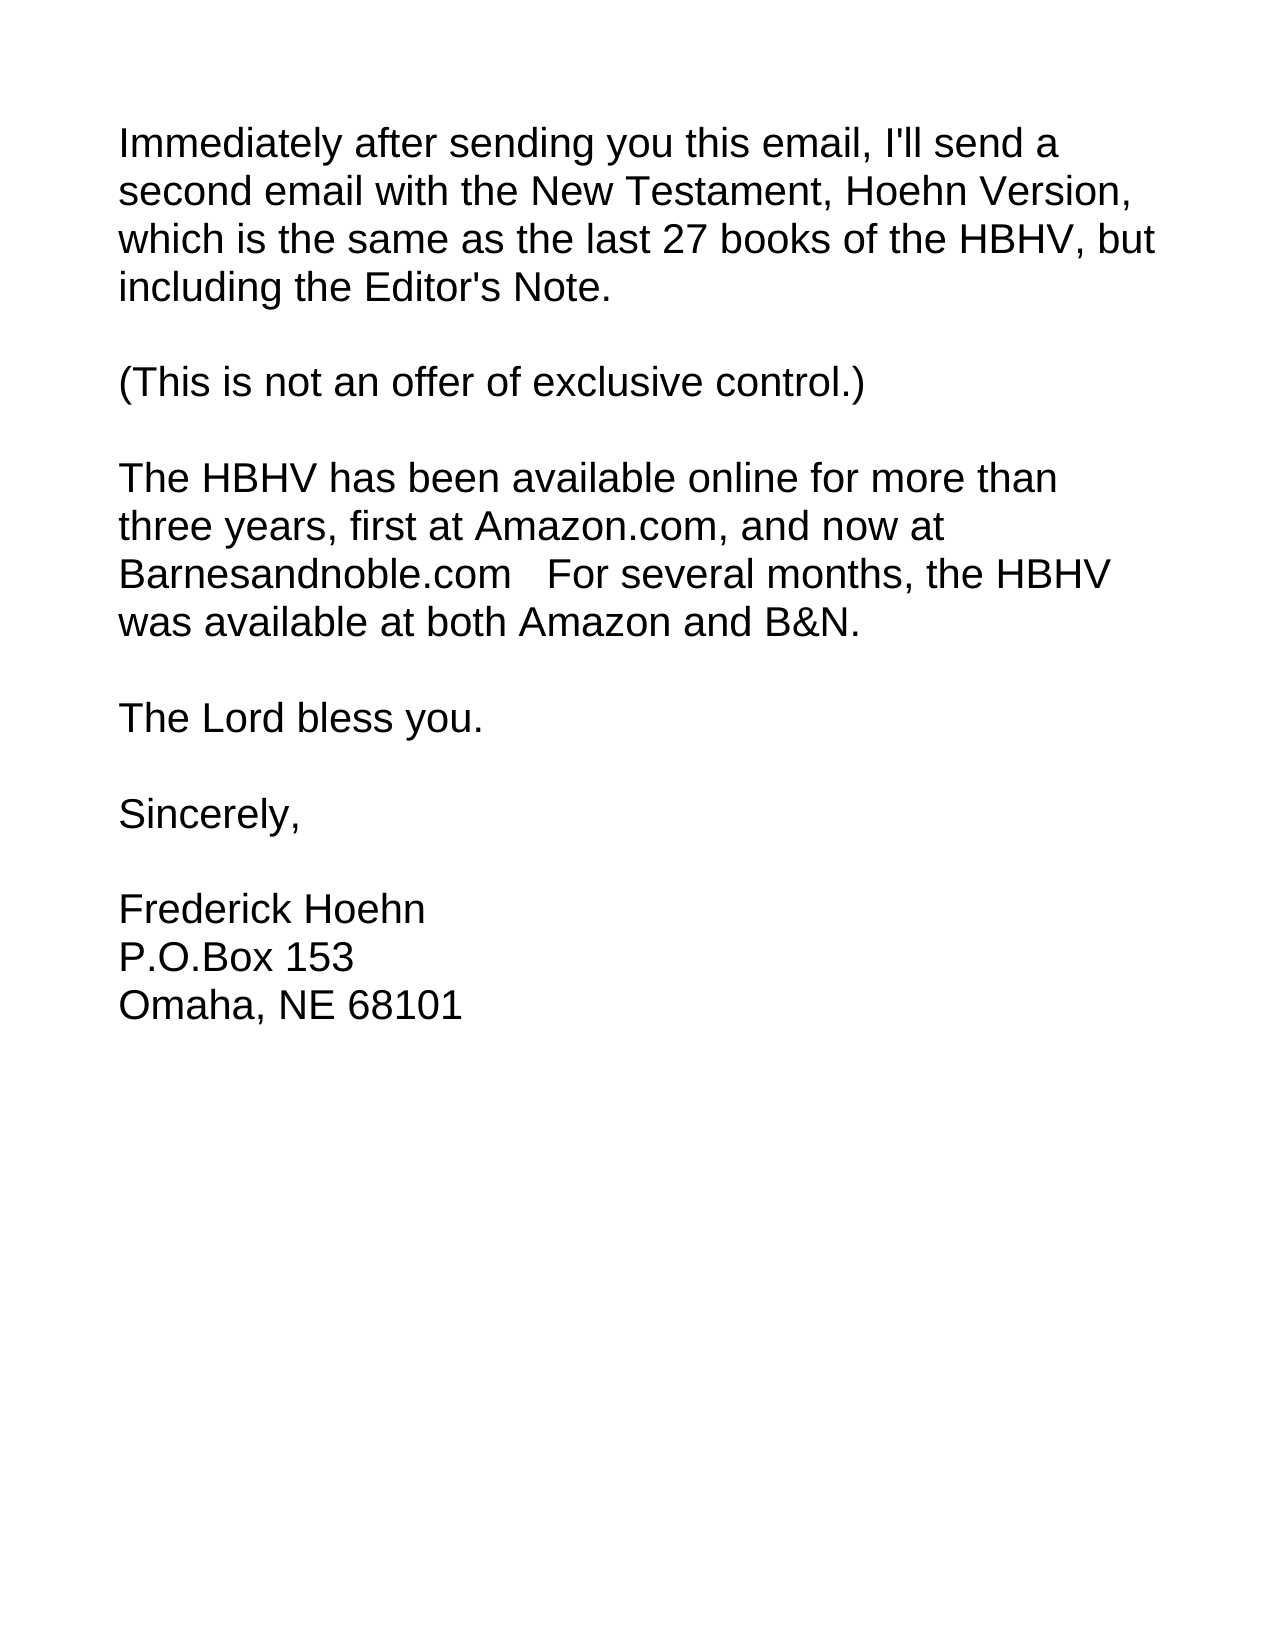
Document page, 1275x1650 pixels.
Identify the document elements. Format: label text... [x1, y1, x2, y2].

text Sincerely, [118, 789, 1157, 837]
text The Lord bless you. [118, 693, 1157, 741]
text Immediately after sending you this email, I'll send a second email with the New Testament, Hoehn Version, which is the same as the last 27 books of the HBHV, but including the Editor's Note. [118, 118, 1157, 310]
text Omaha, NE 68101 [118, 981, 1157, 1028]
text (This is not an offer of exclusive control.) [118, 358, 1157, 406]
text Frederick Hoehn [118, 885, 1157, 933]
text The HBHV has been available online for more than three years, first at Amazon.com, and now at Barnesandnoble.com For several months, the HBHV was available at both Amazon and B&N. [118, 453, 1157, 645]
text P.O.Box 153 [118, 933, 1157, 981]
